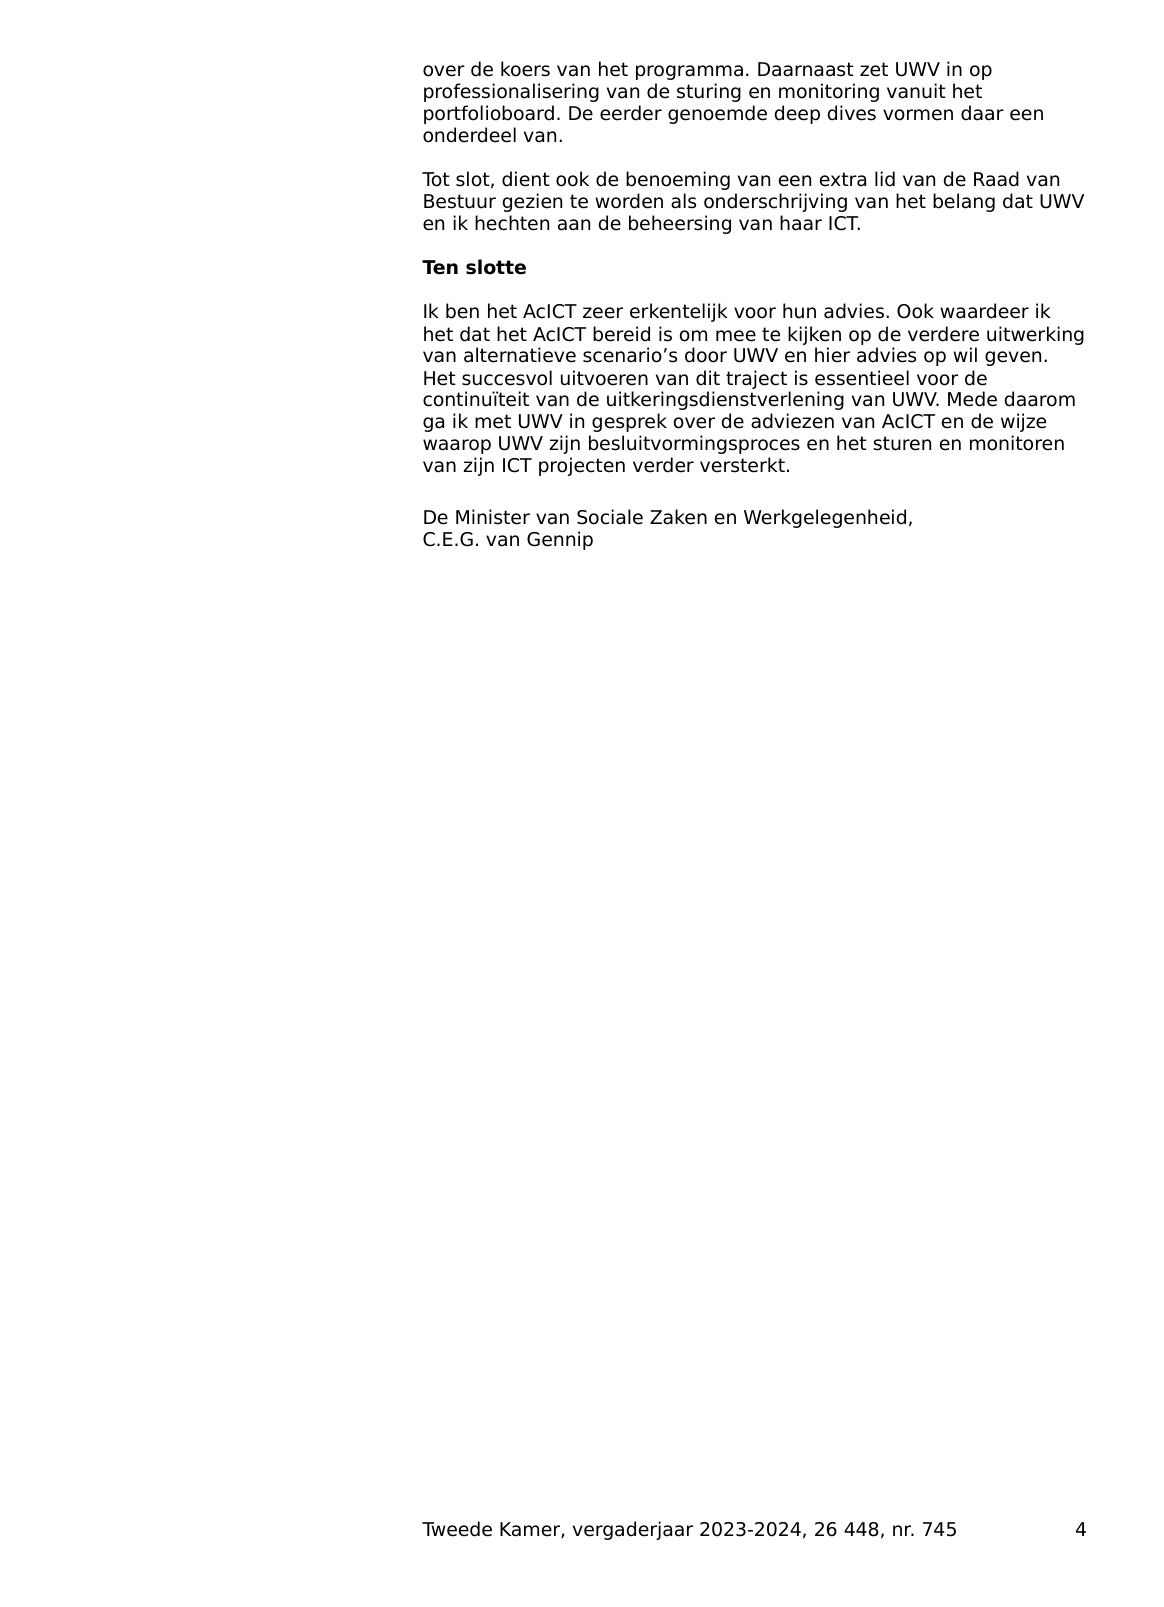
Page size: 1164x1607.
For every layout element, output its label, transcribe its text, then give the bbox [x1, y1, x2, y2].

subtitle Ten slotte [422, 257, 1087, 279]
text Ik ben het AcICT zeer erkentelijk voor hun advies. Ook waardeer ik het dat het AcICT bereid is om mee te kijken op de verdere uitwerking van alternatieve scenario’s door UWV en hier advies op wil geven. Het succesvol uitvoeren van dit traject is essentieel voor de continuïteit van de uitkeringsdienstverlening van UWV. Mede daarom ga ik met UWV in gesprek over de adviezen van AcICT en de wijze waarop UWV zijn besluitvormingsproces en het sturen en monitoren van zijn ICT projecten verder versterkt. [422, 301, 1087, 477]
text over de koers van het programma. Daarnaast zet UWV in op professionalisering van de sturing en monitoring vanuit het portfolioboard. De eerder genoemde deep dives vormen daar een onderdeel van. [422, 59, 1087, 147]
text Tot slot, dient ook de benoeming van een extra lid van de Raad van Bestuur gezien te worden als onderschrijving van het belang dat UWV en ik hechten aan de beheersing van haar ICT. [422, 169, 1087, 235]
text De Minister van Sociale Zaken en Werkgelegenheid, C.E.G. van Gennip [422, 507, 1087, 551]
